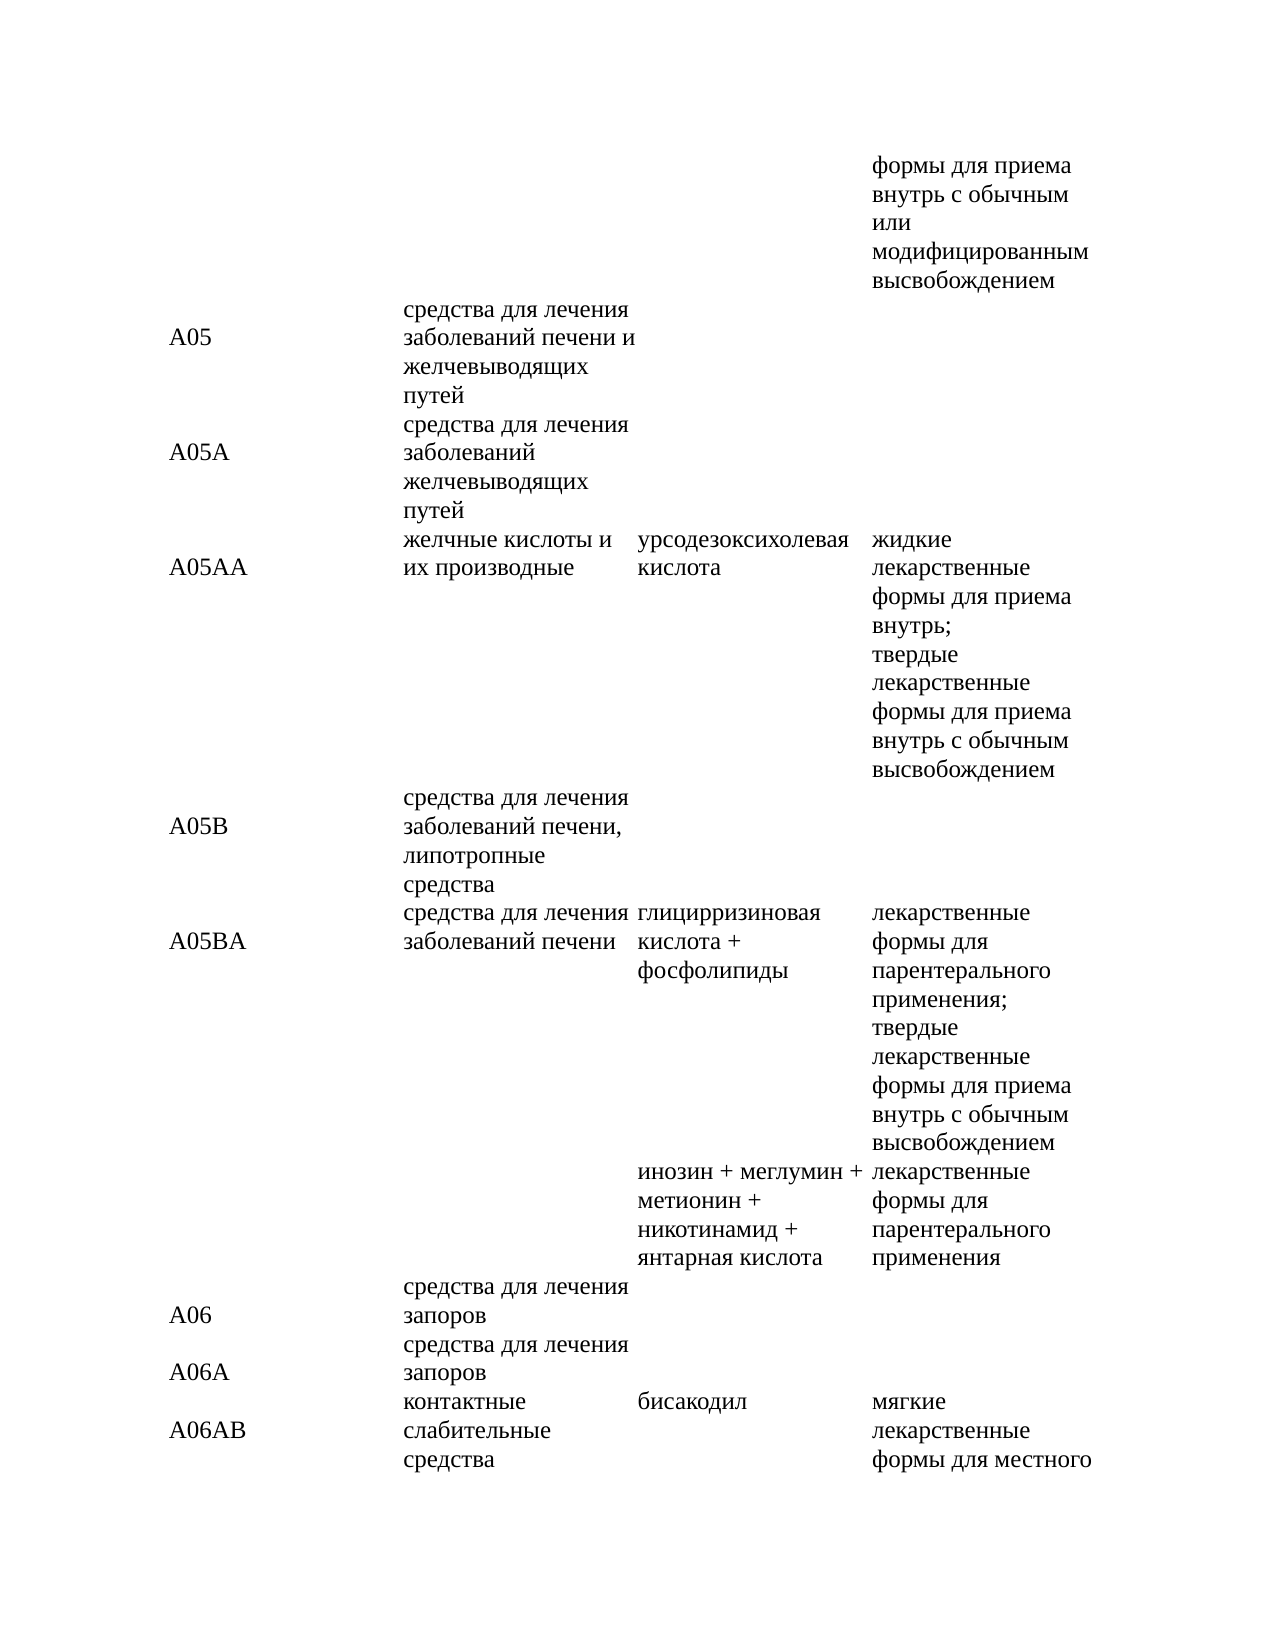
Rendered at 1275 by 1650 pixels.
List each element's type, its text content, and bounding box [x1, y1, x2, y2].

table_cell [403, 150, 637, 294]
table_cell [638, 1329, 872, 1386]
table_cell [638, 409, 872, 524]
table_cell средства для лечения заболеваний печени, липотропные средства [403, 783, 637, 897]
table_cell A05AA [169, 524, 403, 782]
table_cell [638, 1271, 872, 1329]
table_cell средства для лечения заболеваний печени [403, 898, 637, 1271]
table_cell [169, 150, 403, 294]
table_cell A06A [169, 1329, 403, 1386]
table_cell инозин + меглумин + метионин + никотинамид + янтарная кислота [638, 1156, 872, 1271]
table_cell урсодезоксихолевая кислота [638, 524, 872, 782]
table_cell средства для лечения запоров [403, 1329, 637, 1386]
table_cell лекарственные формы для парентерального применения [872, 1156, 1106, 1271]
table_cell формы для приема внутрь с обычным или модифицированным высвобождением [872, 150, 1106, 294]
table_cell A06 [169, 1271, 403, 1329]
table_cell A05B [169, 783, 403, 897]
table_cell [872, 1329, 1106, 1386]
table_cell [872, 409, 1106, 524]
table_cell [872, 1271, 1106, 1329]
table_cell [638, 294, 872, 409]
table_cell A05A [169, 409, 403, 524]
table_cell мягкие лекарственные формы для местного [872, 1386, 1106, 1472]
table_cell [638, 783, 872, 897]
table_cell A05 [169, 294, 403, 409]
table_cell средства для лечения заболеваний печени и желчевыводящих путей [403, 294, 637, 409]
table_cell A05BA [169, 898, 403, 1271]
table_cell средства для лечения запоров [403, 1271, 637, 1329]
table_cell желчные кислоты и их производные [403, 524, 637, 782]
table_cell лекарственные формы для парентерального применения; твердые лекарственные формы для приема внутрь с обычным высвобождением [872, 898, 1106, 1156]
table_cell [872, 294, 1106, 409]
table_cell глицирризиновая кислота + фосфолипиды [638, 898, 872, 1156]
table_cell [872, 783, 1106, 897]
table_cell бисакодил [638, 1386, 872, 1472]
table_cell A06AB [169, 1386, 403, 1472]
table_cell жидкие лекарственные формы для приема внутрь; твердые лекарственные формы для приема внутрь с обычным высвобождением [872, 524, 1106, 782]
table_cell средства для лечения заболеваний желчевыводящих путей [403, 409, 637, 524]
table_cell контактные слабительные средства [403, 1386, 637, 1472]
table_cell [638, 150, 872, 294]
